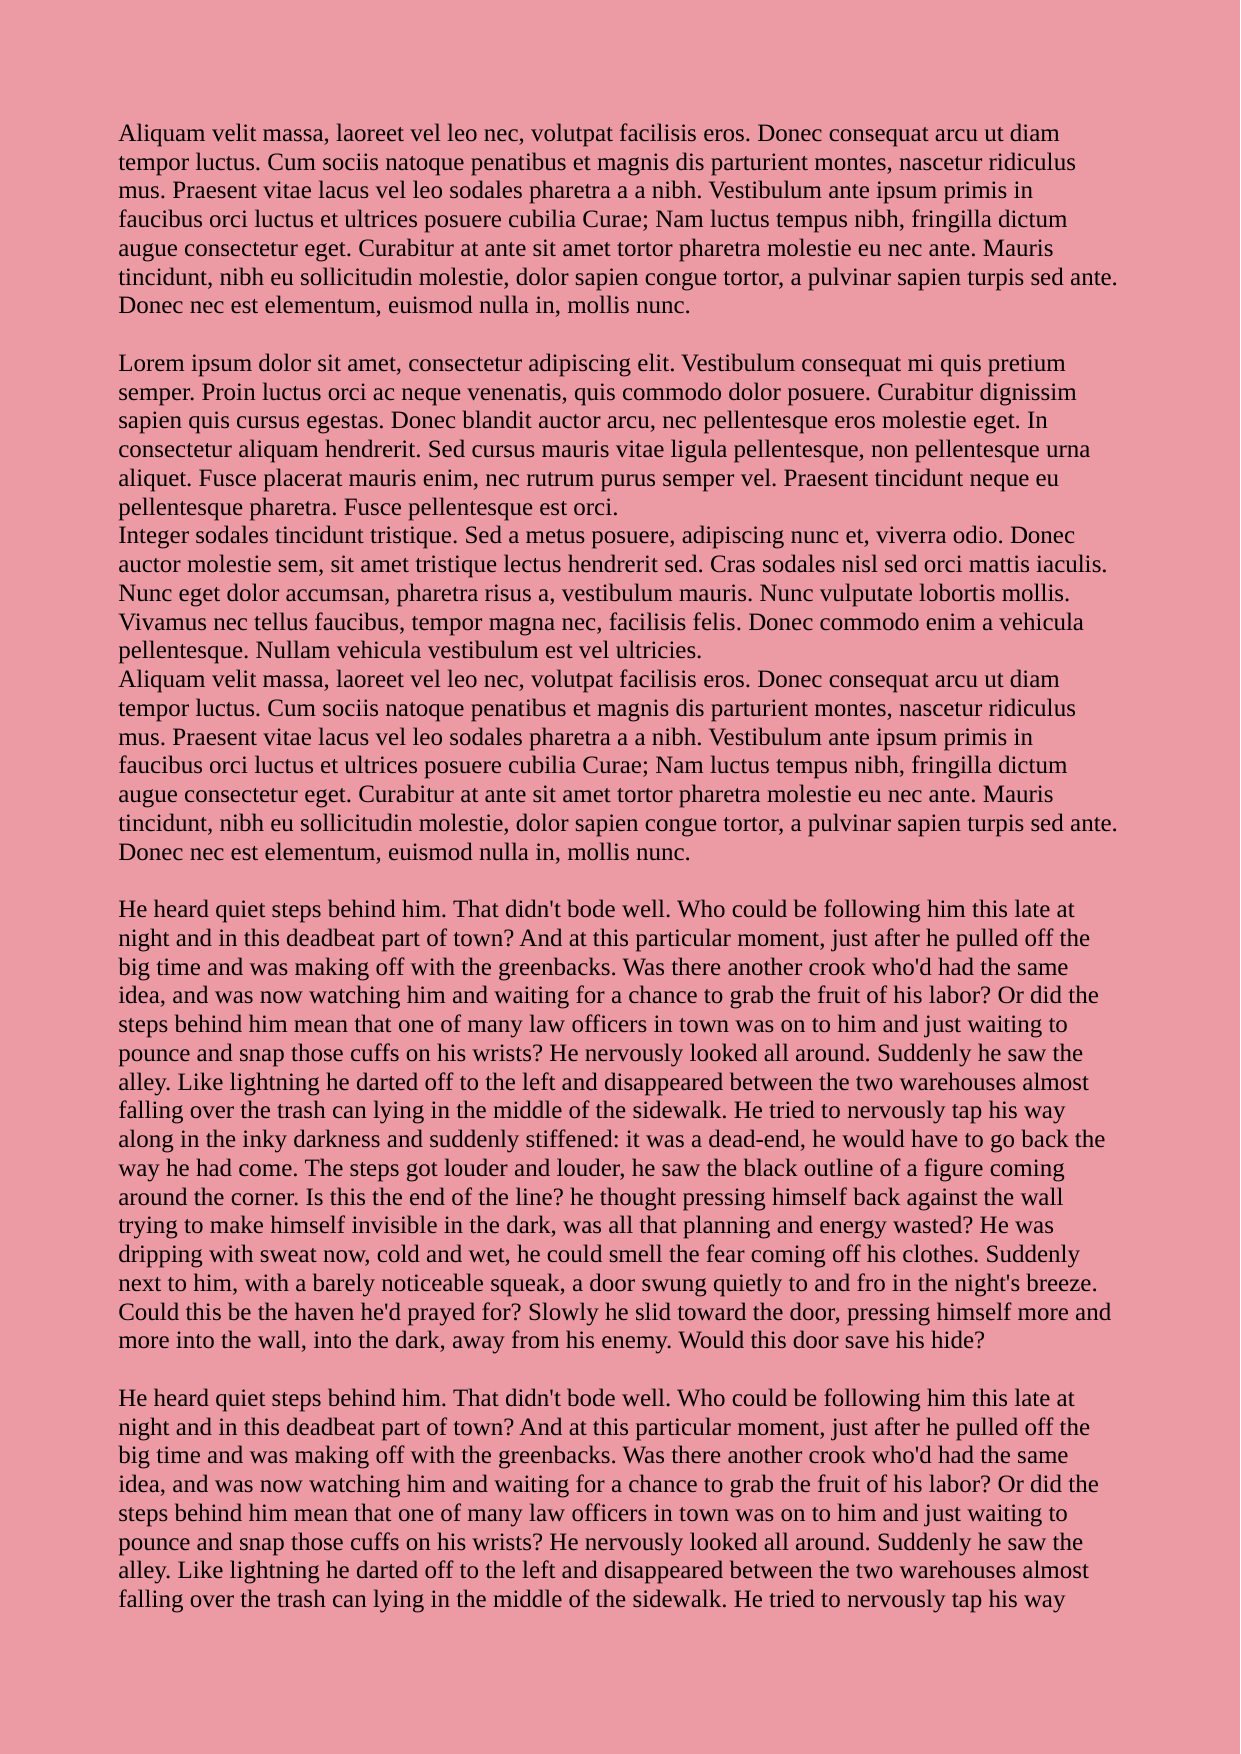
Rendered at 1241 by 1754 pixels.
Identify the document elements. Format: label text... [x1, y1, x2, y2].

text He heard quiet steps behind him. That didn't bode well. Who could be following him this late at night and in this deadbeat part of town? And at this particular moment, just after he pulled off the big time and was making off with the greenbacks. Was there another crook who'd had the same idea, and was now watching him and waiting for a chance to grab the fruit of his labor? Or did the steps behind him mean that one of many law officers in town was on to him and just waiting to pounce and snap those cuffs on his wrists? He nervously looked all around. Suddenly he saw the alley. Like lightning he darted off to the left and disappeared between the two warehouses almost falling over the trash can lying in the middle of the sidewalk. He tried to nervously tap his way [118, 1383, 1122, 1613]
text Aliquam velit massa, laoreet vel leo nec, volutpat facilisis eros. Donec consequat arcu ut diam tempor luctus. Cum sociis natoque penatibus et magnis dis parturient montes, nascetur ridiculus mus. Praesent vitae lacus vel leo sodales pharetra a a nibh. Vestibulum ante ipsum primis in faucibus orci luctus et ultrices posuere cubilia Curae; Nam luctus tempus nibh, fringilla dictum augue consectetur eget. Curabitur at ante sit amet tortor pharetra molestie eu nec ante. Mauris tincidunt, nibh eu sollicitudin molestie, dolor sapien congue tortor, a pulvinar sapien turpis sed ante. Donec nec est elementum, euismod nulla in, mollis nunc. [118, 118, 1122, 319]
text Aliquam velit massa, laoreet vel leo nec, volutpat facilisis eros. Donec consequat arcu ut diam tempor luctus. Cum sociis natoque penatibus et magnis dis parturient montes, nascetur ridiculus mus. Praesent vitae lacus vel leo sodales pharetra a a nibh. Vestibulum ante ipsum primis in faucibus orci luctus et ultrices posuere cubilia Curae; Nam luctus tempus nibh, fringilla dictum augue consectetur eget. Curabitur at ante sit amet tortor pharetra molestie eu nec ante. Mauris tincidunt, nibh eu sollicitudin molestie, dolor sapien congue tortor, a pulvinar sapien turpis sed ante. Donec nec est elementum, euismod nulla in, mollis nunc. [118, 664, 1122, 866]
text He heard quiet steps behind him. That didn't bode well. Who could be following him this late at night and in this deadbeat part of town? And at this particular moment, just after he pulled off the big time and was making off with the greenbacks. Was there another crook who'd had the same idea, and was now watching him and waiting for a chance to grab the fruit of his labor? Or did the steps behind him mean that one of many law officers in town was on to him and just waiting to pounce and snap those cuffs on his wrists? He nervously looked all around. Suddenly he saw the alley. Like lightning he darted off to the left and disappeared between the two warehouses almost falling over the trash can lying in the middle of the sidewalk. He tried to nervously tap his way along in the inky darkness and suddenly stiffened: it was a dead-end, he would have to go back the way he had come. The steps got louder and louder, he saw the black outline of a figure coming around the corner. Is this the end of the line? he thought pressing himself back against the wall trying to make himself invisible in the dark, was all that planning and energy wasted? He was dripping with sweat now, cold and wet, he could smell the fear coming off his clothes. Suddenly next to him, with a barely noticeable squeak, a door swung quietly to and fro in the night's breeze. Could this be the haven he'd prayed for? Slowly he slid toward the door, pressing himself more and more into the wall, into the dark, away from his enemy. Would this door save his hide? [118, 894, 1122, 1354]
text Integer sodales tincidunt tristique. Sed a metus posuere, adipiscing nunc et, viverra odio. Donec auctor molestie sem, sit amet tristique lectus hendrerit sed. Cras sodales nisl sed orci mattis iaculis. Nunc eget dolor accumsan, pharetra risus a, vestibulum mauris. Nunc vulputate lobortis mollis. Vivamus nec tellus faucibus, tempor magna nec, facilisis felis. Donec commodo enim a vehicula pellentesque. Nullam vehicula vestibulum est vel ultricies. [118, 521, 1122, 664]
text Lorem ipsum dolor sit amet, consectetur adipiscing elit. Vestibulum consequat mi quis pretium semper. Proin luctus orci ac neque venenatis, quis commodo dolor posuere. Curabitur dignissim sapien quis cursus egestas. Donec blandit auctor arcu, nec pellentesque eros molestie eget. In consectetur aliquam hendrerit. Sed cursus mauris vitae ligula pellentesque, non pellentesque urna aliquet. Fusce placerat mauris enim, nec rutrum purus semper vel. Praesent tincidunt neque eu pellentesque pharetra. Fusce pellentesque est orci. [118, 348, 1122, 521]
